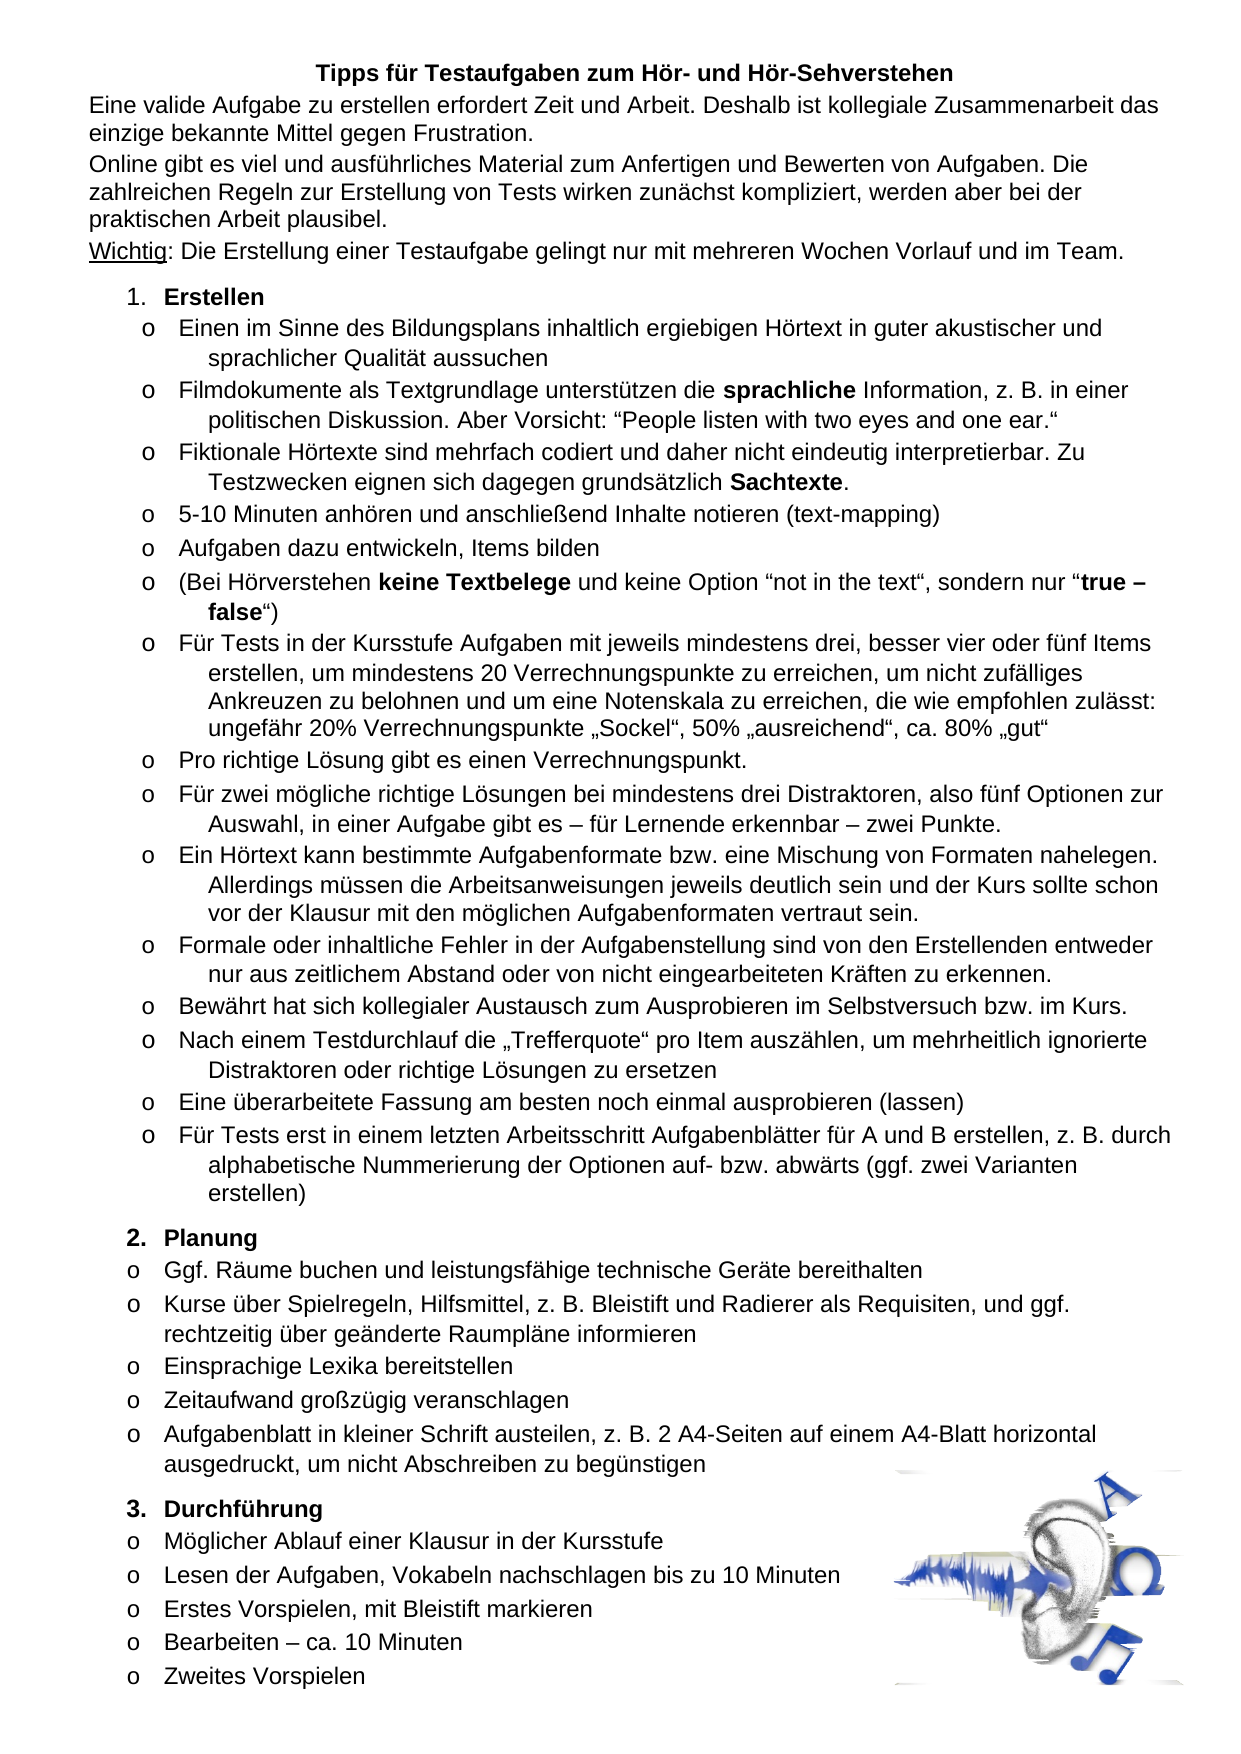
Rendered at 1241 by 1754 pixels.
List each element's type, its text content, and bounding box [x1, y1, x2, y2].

list [1087, 1594, 1181, 1624]
list Bearbeiten – ca. 10 Minuten [126, 1628, 1026, 1658]
list Pro richtige Lösung gibt es einen Verrechnungspunkt. [141, 746, 1181, 776]
list [1101, 1494, 1181, 1523]
text Wichtig: Die Erstellung einer Testaufgabe gelingt nur mit mehreren Wochen Vorlauf und im Team. [88, 237, 1181, 265]
list Planung [126, 1223, 1181, 1252]
list Aufgabenblatt in kleiner Schrift austeilen, z. B. 2 A4-Seiten auf einem A4-Blatt horizontal ausgedruckt, um nicht Abschreiben zu begünstigen [126, 1419, 1181, 1477]
list Eine überarbeitete Fassung am besten noch einmal ausprobieren (lassen) [141, 1088, 1181, 1117]
list Fiktionale Hörtexte sind mehrfach codiert und daher nicht eindeutig interpretierbar. Zu Testzwecken eignen sich dagegen grundsätzlich Sachtexte. [141, 438, 1181, 496]
list Filmdokumente als Textgrundlage unterstützen die sprachliche Information, z. B. in einer politischen Diskussion. Aber Vorsicht: “People listen with two eyes and one ear.“ [141, 376, 1181, 434]
list Ggf. Räume buchen und leistungsfähige technische Geräte bereithalten [126, 1256, 1181, 1286]
list Für Tests in der Kursstufe Aufgaben mit jeweils mindestens drei, besser vier oder fünf Items erstellen, um mindestens 20 Verrechnungspunkte zu erreichen, um nicht zufälliges Ankreuzen zu belohnen und um eine Notenskala zu erreichen, die wie empfohlen zulässt: ungefähr 20% Verrechnungspunkte „Sockel“, 50% „ausreichend“, ca. 80% „gut“ [141, 629, 1181, 742]
list Möglicher Ablauf einer Klausur in der Kursstufe [126, 1527, 1031, 1556]
list Für zwei mögliche richtige Lösungen bei mindestens drei Distraktoren, also fünf Optionen zur Auswahl, in einer Aufgabe gibt es – für Lernende erkennbar – zwei Punkte. [141, 780, 1181, 837]
list [1122, 1628, 1181, 1658]
text Tipps für Testaufgaben zum Hör- und Hör-Sehverstehen [88, 59, 1181, 87]
list Formale oder inhaltliche Fehler in der Aufgabenstellung sind von den Erstellenden entweder nur aus zeitlichem Abstand oder von nicht eingearbeiteten Kräften zu erkennen. [141, 931, 1181, 988]
list [1104, 1527, 1181, 1555]
list Nach einem Testdurchlauf die „Trefferquote“ pro Item auszählen, um mehrheitlich ignorierte Distraktoren oder richtige Lösungen zu ersetzen [141, 1026, 1181, 1083]
list Einsprachige Lexika bereitstellen [126, 1352, 1181, 1382]
list Einen im Sinne des Bildungsplans inhaltlich ergiebigen Hörtext in guter akustischer und sprachlicher Qualität aussuchen [141, 314, 1181, 372]
list Zeitaufwand großzügig veranschlagen [126, 1386, 1181, 1415]
list Kurse über Spielregeln, Hilfsmittel, z. B. Bleistift und Radierer als Requisiten, und ggf. rechtzeitig über geänderte Raumpläne informieren [126, 1290, 1181, 1348]
list Bewährt hat sich kollegialer Austausch zum Ausprobieren im Selbstversuch bzw. im Kurs. [141, 992, 1181, 1022]
list (Bei Hörverstehen keine Textbelege und keine Option “not in the text“, sondern nur “true – false“) [141, 567, 1181, 625]
list Durchführung [126, 1494, 1101, 1523]
list Erstellen [126, 281, 1181, 310]
list Aufgaben dazu entwickeln, Items bilden [141, 533, 1181, 563]
list Für Tests erst in einem letzten Arbeitsschritt Aufgabenblätter für A und B erstellen, z. B. durch alphabetische Nummerierung der Optionen auf- bzw. abwärts (ggf. zwei Varianten erstellen) [141, 1121, 1181, 1207]
list Lesen der Aufgaben, Vokabeln nachschlagen bis zu 10 Minuten [126, 1561, 964, 1590]
list Zweites Vorspielen [126, 1662, 1181, 1692]
list Erstes Vorspielen, mit Bleistift markieren [126, 1594, 1021, 1624]
list Ein Hörtext kann bestimmte Aufgabenformate bzw. eine Mischung von Formaten nahelegen. Allerdings müssen die Arbeitsanweisungen jeweils deutlich sein und der Kurs sollte schon vor der Klausur mit den möglichen Aufgabenformaten vertraut sein. [141, 841, 1181, 926]
text Online gibt es viel und ausführliches Material zum Anfertigen und Bewerten von Aufgaben. Die zahlreichen Regeln zur Erstellung von Tests wirken zunächst kompliziert, werden aber bei der praktischen Arbeit plausibel. [88, 150, 1181, 233]
text Eine valide Aufgabe zu erstellen erfordert Zeit und Arbeit. Deshalb ist kollegiale Zusammenarbeit das einzige bekannte Mittel gegen Frustration. [88, 91, 1181, 146]
list 5-10 Minuten anhören und anschließend Inhalte notieren (text-mapping) [141, 500, 1181, 529]
